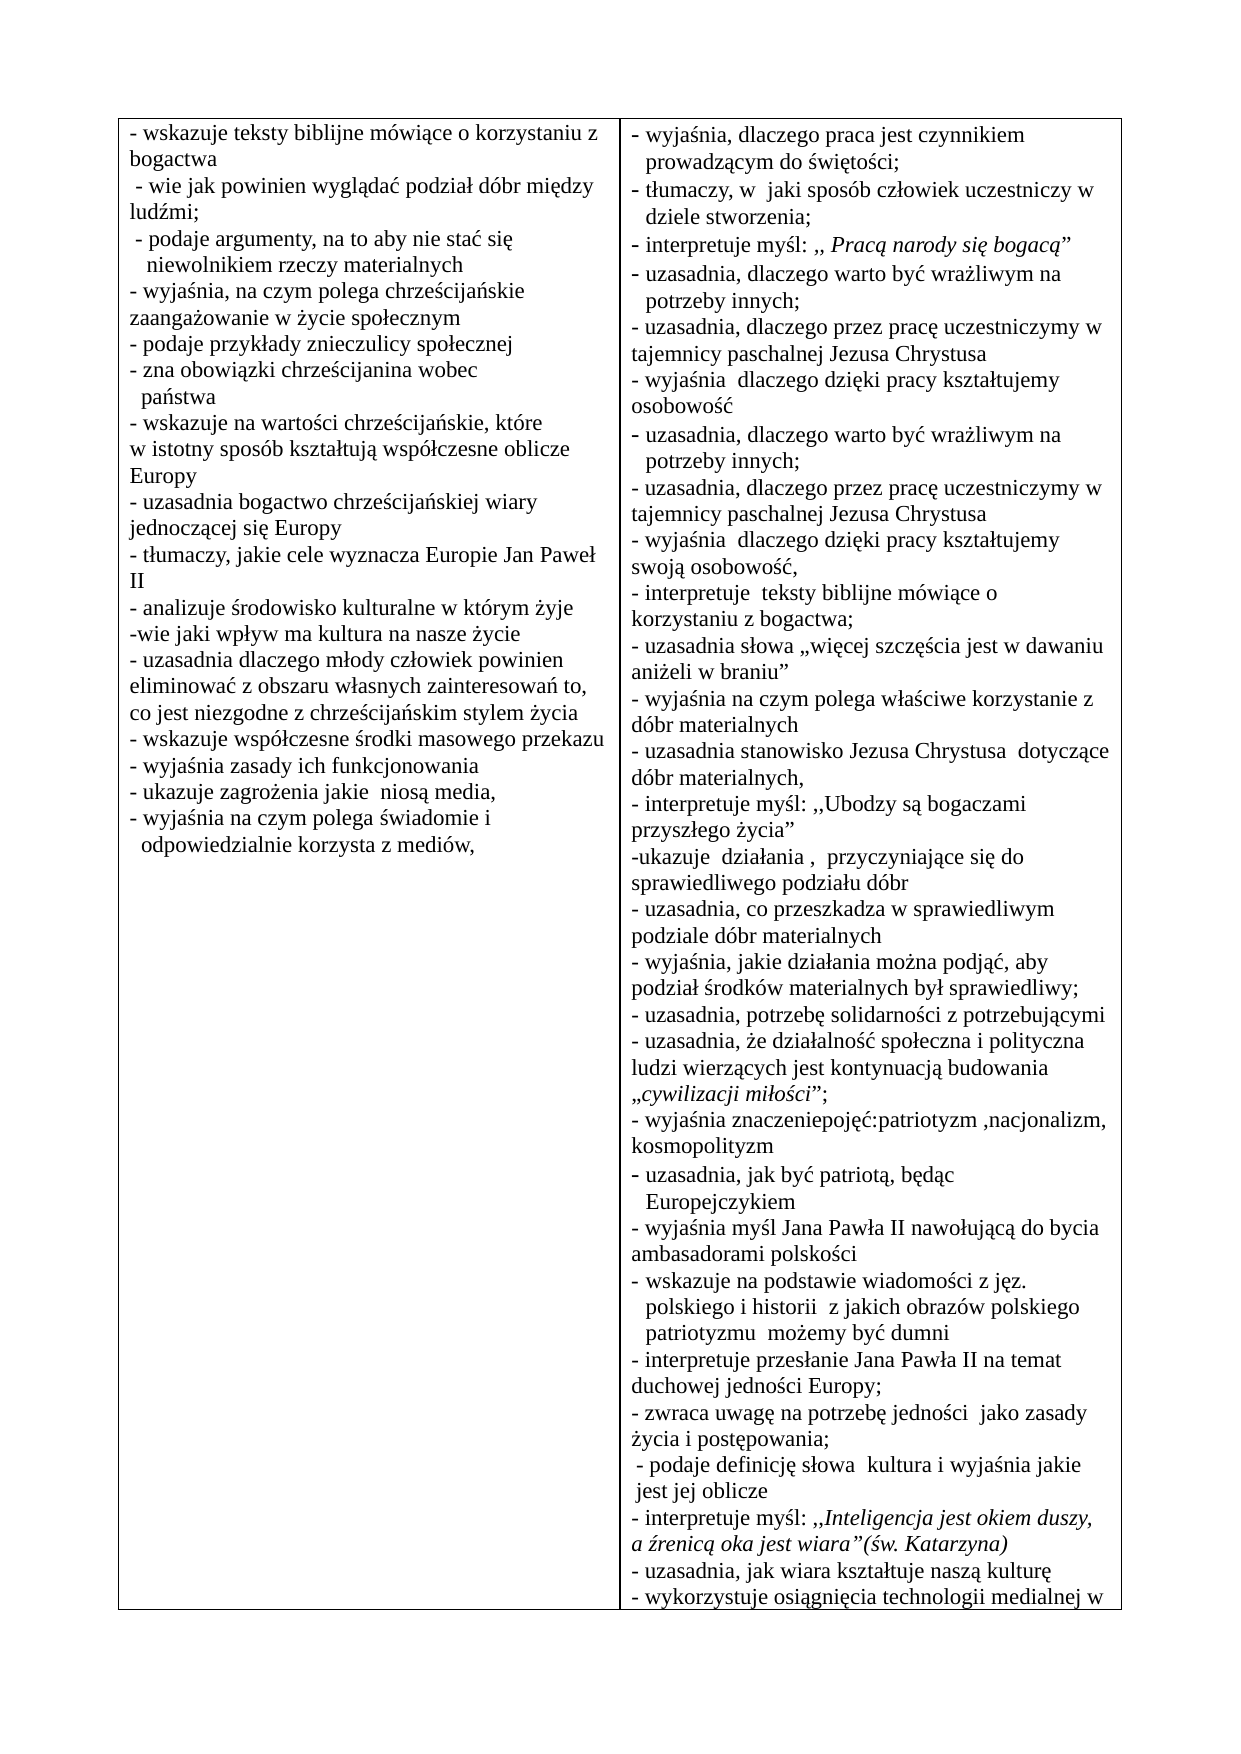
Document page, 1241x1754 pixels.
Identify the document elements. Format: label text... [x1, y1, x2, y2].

table_cell - wskazuje teksty biblijne mówiące o korzystaniu z bogactwa - wie jak powinien wyglądać podział dóbr między ludźmi; - podaje argumenty, na to aby nie stać się niewolnikiem rzeczy materialnych - wyjaśnia, na czym polega chrześcijańskie zaangażowanie w życie społecznym - podaje przykłady znieczulicy społecznej - zna obowiązki chrześcijanina wobec państwa - wskazuje na wartości chrześcijańskie, które w istotny sposób kształtują współczesne oblicze Europy - uzasadnia bogactwo chrześcijańskiej wiary jednoczącej się Europy - tłumaczy, jakie cele wyznacza Europie Jan Paweł II - analizuje środowisko kulturalne w którym żyje -wie jaki wpływ ma kultura na nasze życie - uzasadnia dlaczego młody człowiek powinien eliminować z obszaru własnych zainteresowań to, co jest niezgodne z chrześcijańskim stylem życia - wskazuje współczesne środki masowego przekazu - wyjaśnia zasady ich funkcjonowania - ukazuje zagrożenia jakie niosą media, - wyjaśnia na czym polega świadomie i odpowiedzialnie korzysta z mediów, [119, 119, 619, 1609]
table_cell wyjaśnia, dlaczego praca jest czynnikiem prowadzącym do świętości; tłumaczy, w jaki sposób człowiek uczestniczy w dziele stworzenia; interpretuje myśl: ,, Pracą narody się bogacą” uzasadnia, dlaczego warto być wrażliwym na potrzeby innych; - uzasadnia, dlaczego przez pracę uczestniczymy w tajemnicy paschalnej Jezusa Chrystusa - wyjaśnia dlaczego dzięki pracy kształtujemy osobowość uzasadnia, dlaczego warto być wrażliwym na potrzeby innych; - uzasadnia, dlaczego przez pracę uczestniczymy w tajemnicy paschalnej Jezusa Chrystusa - wyjaśnia dlaczego dzięki pracy kształtujemy swoją osobowość, - interpretuje teksty biblijne mówiące o korzystaniu z bogactwa; - uzasadnia słowa „więcej szczęścia jest w dawaniu aniżeli w braniu” - wyjaśnia na czym polega właściwe korzystanie z dóbr materialnych - uzasadnia stanowisko Jezusa Chrystusa dotyczące dóbr materialnych, - interpretuje myśl: ,,Ubodzy są bogaczami przyszłego życia” -ukazuje działania , przyczyniające się do sprawiedliwego podziału dóbr - uzasadnia, co przeszkadza w sprawiedliwym podziale dóbr materialnych - wyjaśnia, jakie działania można podjąć, aby podział środków materialnych był sprawiedliwy; - uzasadnia, potrzebę solidarności z potrzebującymi - uzasadnia, że działalność społeczna i polityczna ludzi wierzących jest kontynuacją budowania „cywilizacji miłości”; - wyjaśnia znaczeniepojęć:patriotyzm ,nacjonalizm, kosmopolityzm uzasadnia, jak być patriotą, będąc Europejczykiem - wyjaśnia myśl Jana Pawła II nawołującą do bycia ambasadorami polskości wskazuje na podstawie wiadomości z jęz. polskiego i historii z jakich obrazów polskiego patriotyzmu możemy być dumni - interpretuje przesłanie Jana Pawła II na temat duchowej jedności Europy; - zwraca uwagę na potrzebę jedności jako zasady życia i postępowania; - podaje definicję słowa kultura i wyjaśnia jakie jest jej oblicze - interpretuje myśl: ,,Inteligencja jest okiem duszy, a źrenicą oka jest wiara”(św. Katarzyna) - uzasadnia, jak wiara kształtuje naszą kulturę - wykorzystuje osiągnięcia technologii medialnej w [621, 119, 1121, 1609]
